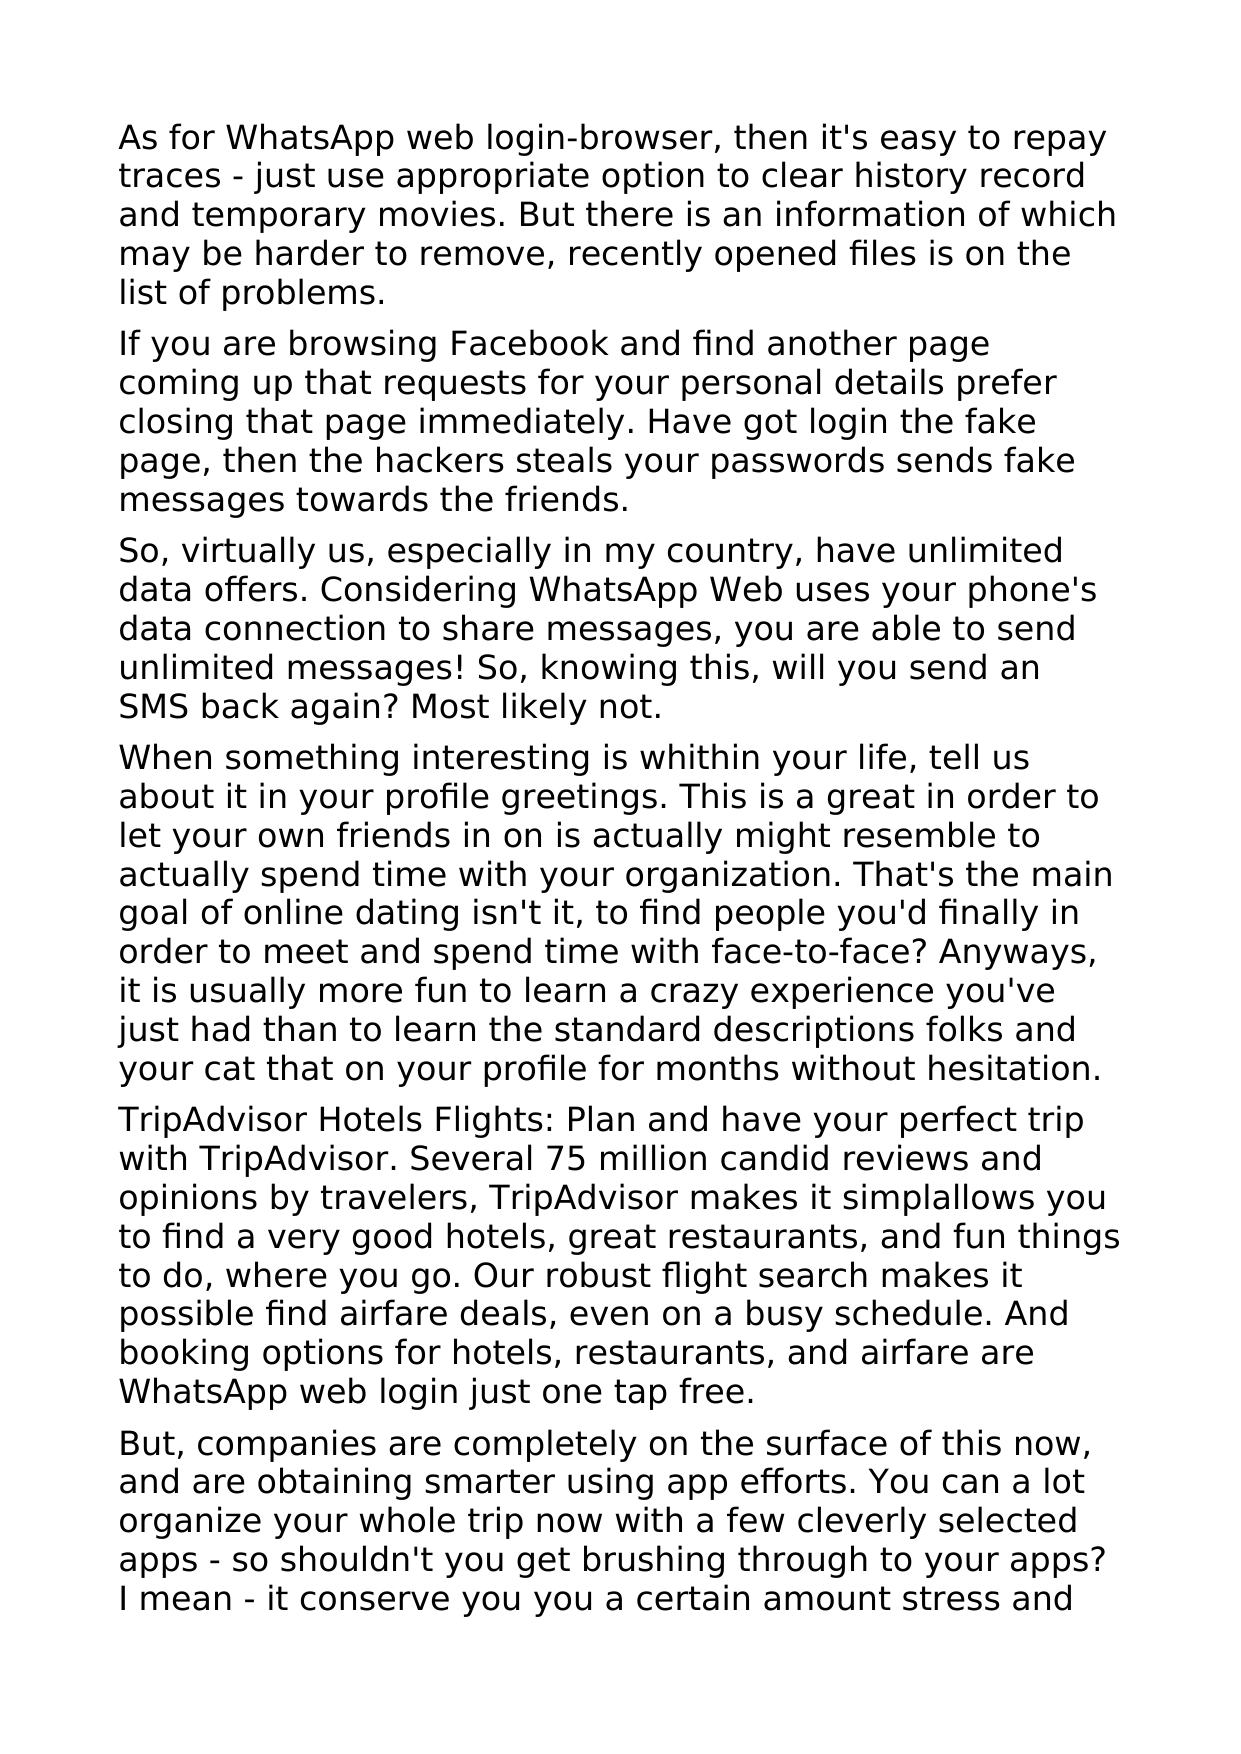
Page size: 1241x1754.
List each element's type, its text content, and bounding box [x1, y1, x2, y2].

text So, virtually us, especially in my country, have unlimited data offers. Considering WhatsApp Web uses your phone's data connection to share messages, you are able to send unlimited messages! So, knowing this, will you send an SMS back again? Most likely not. [118, 532, 1122, 726]
text When something interesting is whithin your life, tell us about it in your profile greetings. This is a great in order to let your own friends in on is actually might resemble to actually spend time with your organization. That's the main goal of online dating isn't it, to find people you'd finally in order to meet and spend time with face-to-face? Anyways, it is usually more fun to learn a crazy experience you've just had than to learn the standard descriptions folks and your cat that on your profile for months without hesitation. [118, 738, 1122, 1088]
text As for WhatsApp web login-browser, then it's easy to repay traces - just use appropriate option to clear history record and temporary movies. But there is an information of which may be harder to remove, recently opened files is on the list of problems. [118, 118, 1122, 312]
text But, companies are completely on the surface of this now, and are obtaining smarter using app efforts. You can a lot organize your whole trip now with a few cleverly selected apps - so shouldn't you get brushing through to your apps? I mean - it conserve you you a certain amount stress and [118, 1424, 1122, 1618]
text If you are browsing Facebook and find another page coming up that requests for your personal details prefer closing that page immediately. Have got login the fake page, then the hackers steals your passwords sends fake messages towards the friends. [118, 325, 1122, 519]
text TripAdvisor Hotels Flights: Plan and have your perfect trip with TripAdvisor. Several 75 million candid reviews and opinions by travelers, TripAdvisor makes it simplallows you to find a very good hotels, great restaurants, and fun things to do, where you go. Our robust flight search makes it possible find airfare deals, even on a busy schedule. And booking options for hotels, restaurants, and airfare are WhatsApp web login just one tap free. [118, 1101, 1122, 1411]
